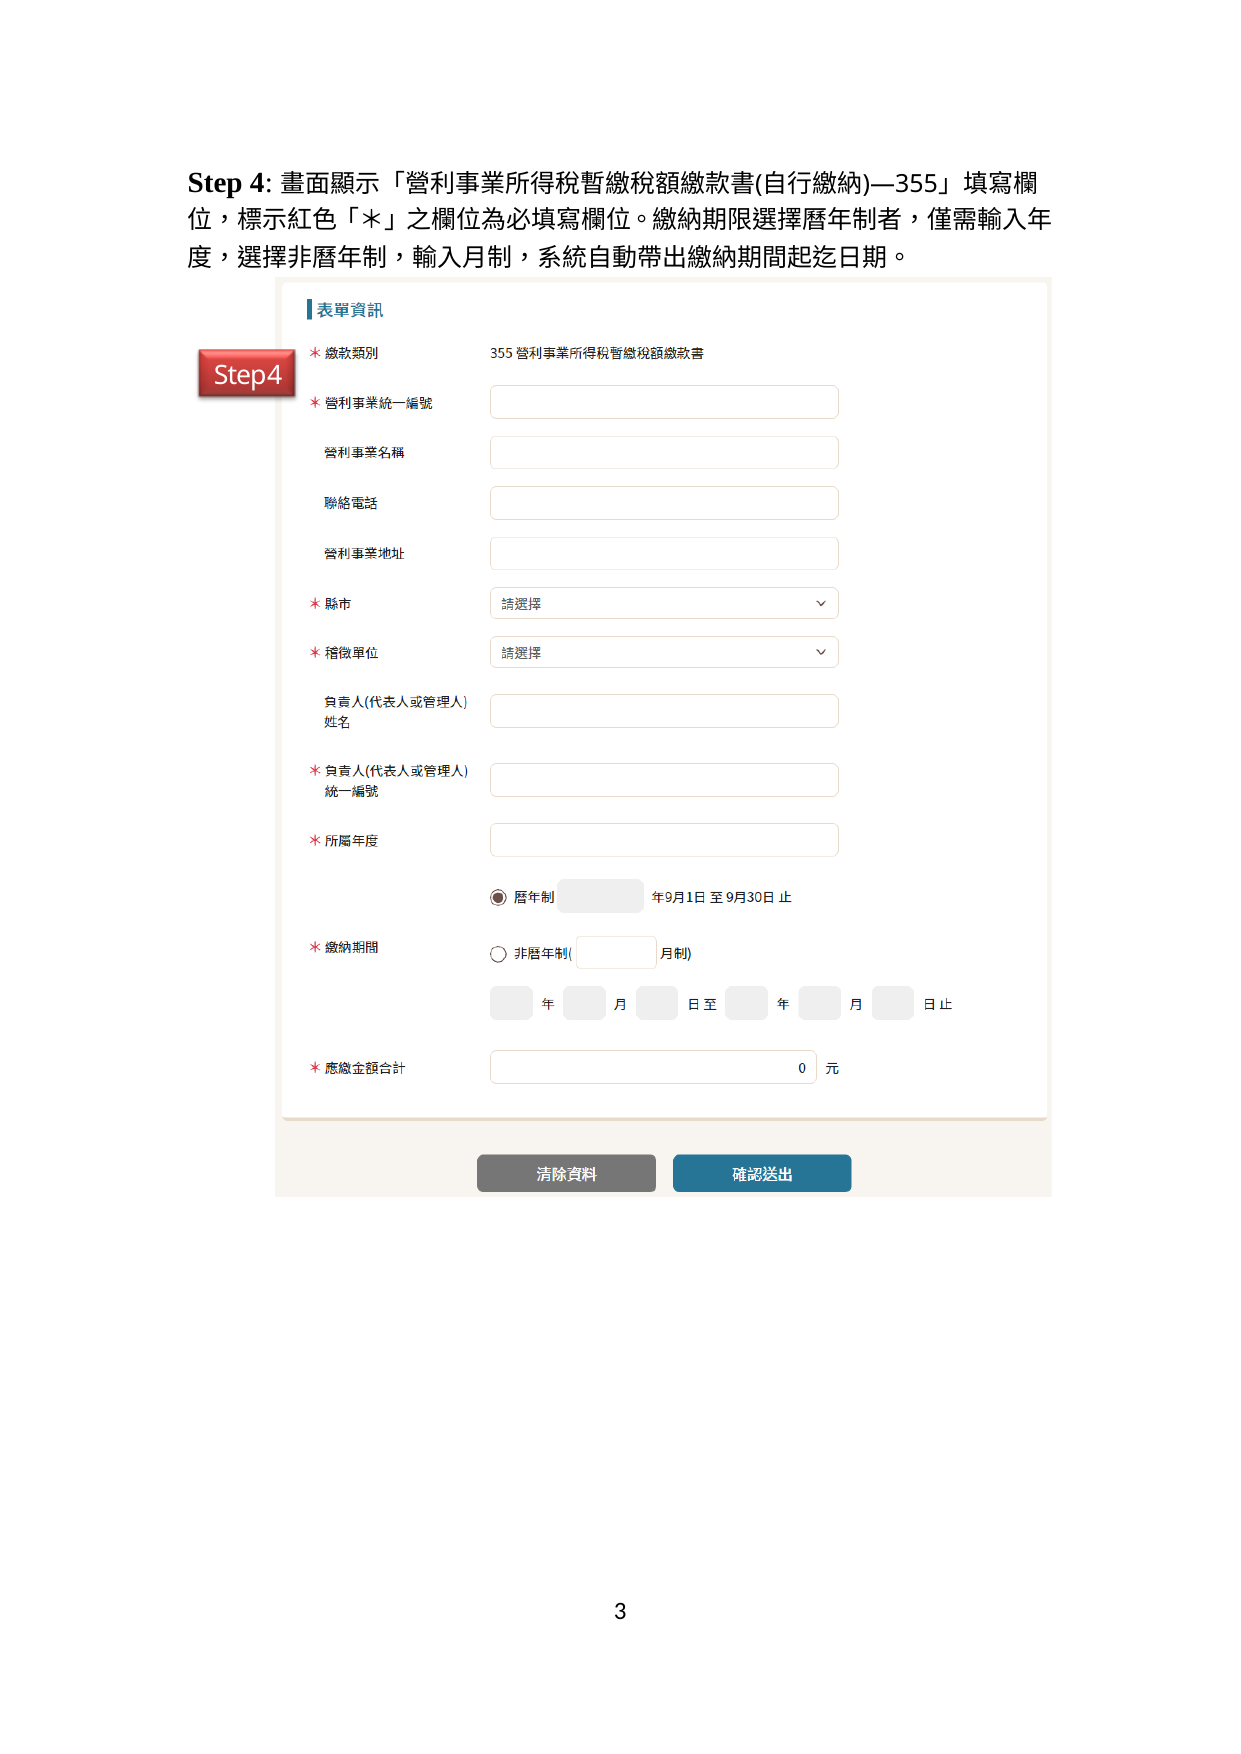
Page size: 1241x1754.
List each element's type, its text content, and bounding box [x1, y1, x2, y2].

text Step 4: 畫面顯示「營利事業所得稅暫繳稅額繳款書(自行繳納)—355」填寫欄位，標示紅色「＊」之欄位為必填寫欄位。繳納期限選擇曆年制者，僅需輸入年度，選擇非曆年制，輸入月制，系統自動帶出繳納期間起迄日期。 [187, 163, 1053, 275]
